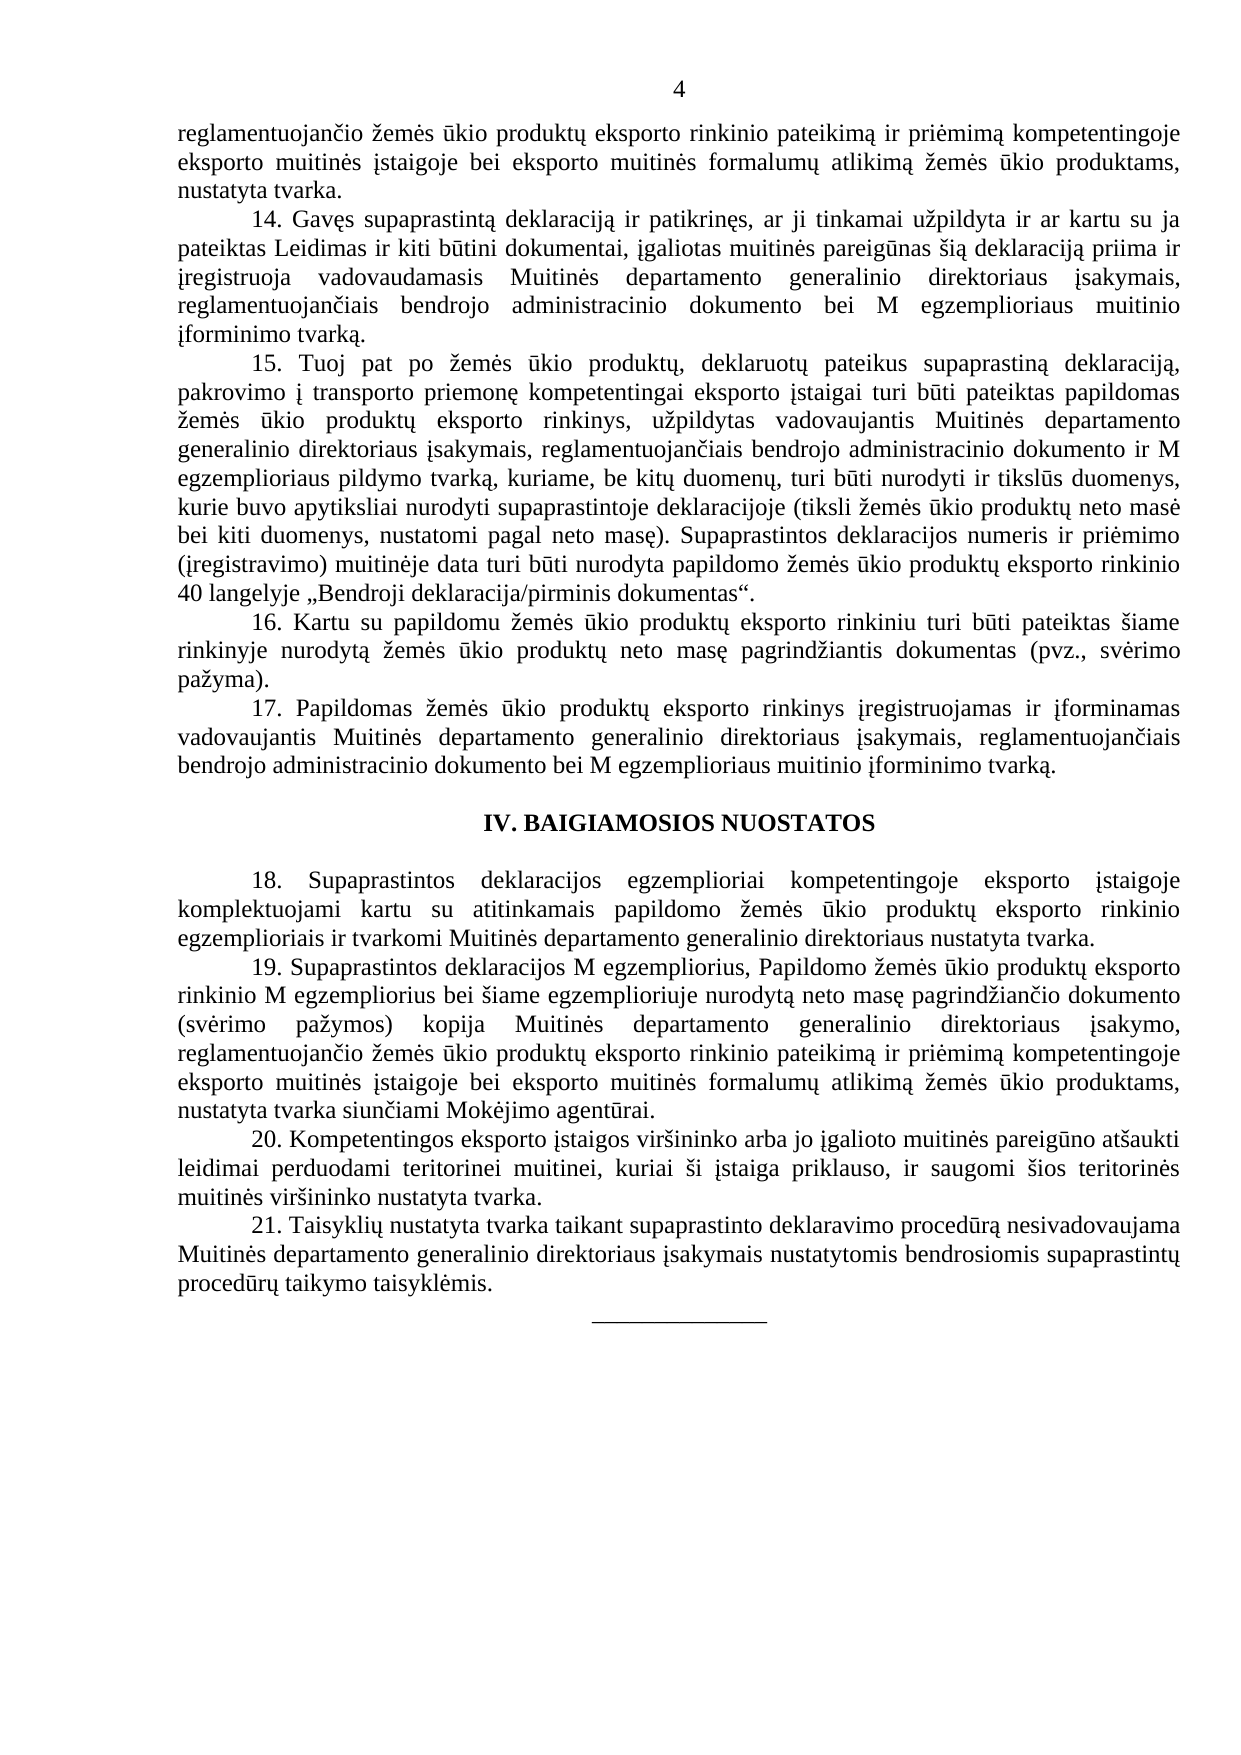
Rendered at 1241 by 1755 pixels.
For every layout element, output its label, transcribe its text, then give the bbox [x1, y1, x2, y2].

text 16. Kartu su papildomu žemės ūkio produktų eksporto rinkiniu turi būti pateiktas šiame rinkinyje nurodytą žemės ūkio produktų neto masę pagrindžiantis dokumentas (pvz., svėrimo pažyma). [177, 607, 1181, 693]
text 21. Taisyklių nustatyta tvarka taikant supaprastinto deklaravimo procedūrą nesivadovaujama Muitinės departamento generalinio direktoriaus įsakymais nustatytomis bendrosiomis supaprastintų procedūrų taikymo taisyklėmis. [177, 1211, 1181, 1297]
text 19. Supaprastintos deklaracijos M egzempliorius, Papildomo žemės ūkio produktų eksporto rinkinio M egzempliorius bei šiame egzemplioriuje nurodytą neto masę pagrindžiančio dokumento (svėrimo pažymos) kopija Muitinės departamento generalinio direktoriaus įsakymo, reglamentuojančio žemės ūkio produktų eksporto rinkinio pateikimą ir priėmimą kompetentingoje eksporto muitinės įstaigoje bei eksporto muitinės formalumų atlikimą žemės ūkio produktams, nustatyta tvarka siunčiami Mokėjimo agentūrai. [177, 952, 1181, 1124]
text 15. Tuoj pat po žemės ūkio produktų, deklaruotų pateikus supaprastiną deklaraciją, pakrovimo į transporto priemonę kompetentingai eksporto įstaigai turi būti pateiktas papildomas žemės ūkio produktų eksporto rinkinys, užpildytas vadovaujantis Muitinės departamento generalinio direktoriaus įsakymais, reglamentuojančiais bendrojo administracinio dokumento ir M egzemplioriaus pildymo tvarką, kuriame, be kitų duomenų, turi būti nurodyti ir tikslūs duomenys, kurie buvo apytiksliai nurodyti supaprastintoje deklaracijoje (tiksli žemės ūkio produktų neto masė bei kiti duomenys, nustatomi pagal neto masę). Supaprastintos deklaracijos numeris ir priėmimo (įregistravimo) muitinėje data turi būti nurodyta papildomo žemės ūkio produktų eksporto rinkinio 40 langelyje „Bendroji deklaracija/pirminis dokumentas“. [177, 348, 1181, 607]
text 14. Gavęs supaprastintą deklaraciją ir patikrinęs, ar ji tinkamai užpildyta ir ar kartu su ja pateiktas Leidimas ir kiti būtini dokumentai, įgaliotas muitinės pareigūnas šią deklaraciją priima ir įregistruoja vadovaudamasis Muitinės departamento generalinio direktoriaus įsakymais, reglamentuojančiais bendrojo administracinio dokumento bei M egzemplioriaus muitinio įforminimo tvarką. [177, 204, 1181, 348]
text reglamentuojančio žemės ūkio produktų eksporto rinkinio pateikimą ir priėmimą kompetentingoje eksporto muitinės įstaigoje bei eksporto muitinės formalumų atlikimą žemės ūkio produktams, nustatyta tvarka. [177, 118, 1181, 204]
text 20. Kompetentingos eksporto įstaigos viršininko arba jo įgalioto muitinės pareigūno atšaukti leidimai perduodami teritorinei muitinei, kuriai ši įstaiga priklauso, ir saugomi šios teritorinės muitinės viršininko nustatyta tvarka. [177, 1124, 1181, 1211]
text 17. Papildomas žemės ūkio produktų eksporto rinkinys įregistruojamas ir įforminamas vadovaujantis Muitinės departamento generalinio direktoriaus įsakymais, reglamentuojančiais bendrojo administracinio dokumento bei M egzemplioriaus muitinio įforminimo tvarką. [177, 693, 1181, 779]
text IV. BAIGIAMOSIOS NUOSTATOS [177, 808, 1181, 837]
text ______________ [177, 1297, 1181, 1326]
text 18. Supaprastintos deklaracijos egzemplioriai kompetentingoje eksporto įstaigoje komplektuojami kartu su atitinkamais papildomo žemės ūkio produktų eksporto rinkinio egzemplioriais ir tvarkomi Muitinės departamento generalinio direktoriaus nustatyta tvarka. [177, 866, 1181, 952]
